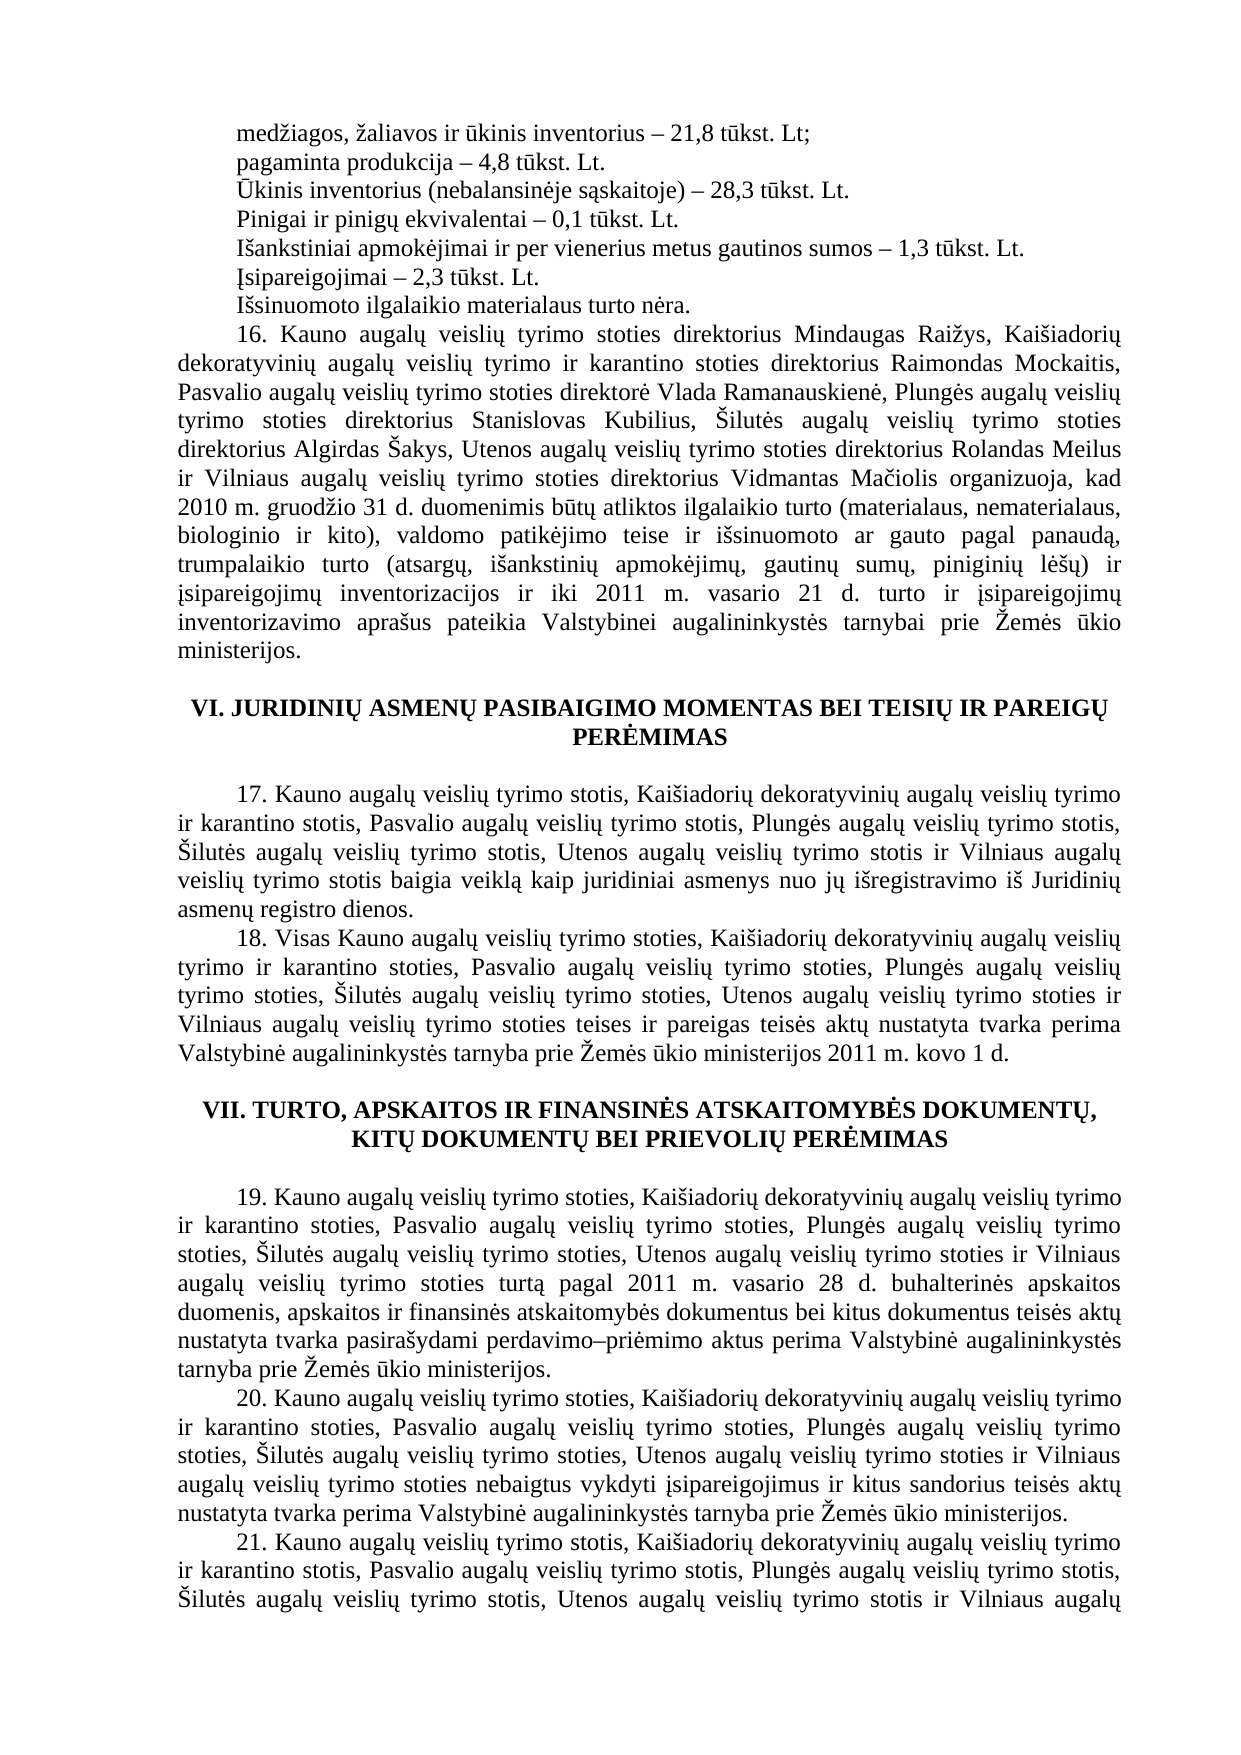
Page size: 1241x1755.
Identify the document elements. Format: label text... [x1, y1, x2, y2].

text 17. Kauno augalų veislių tyrimo stotis, Kaišiadorių dekoratyvinių augalų veislių tyrimo ir karantino stotis, Pasvalio augalų veislių tyrimo stotis, Plungės augalų veislių tyrimo stotis, Šilutės augalų veislių tyrimo stotis, Utenos augalų veislių tyrimo stotis ir Vilniaus augalų veislių tyrimo stotis baigia veiklą kaip juridiniai asmenys nuo jų išregistravimo iš Juridinių asmenų registro dienos. [177, 779, 1122, 923]
text Išankstiniai apmokėjimai ir per vienerius metus gautinos sumos – 1,3 tūkst. Lt. [177, 233, 1122, 262]
text pagaminta produkcija – 4,8 tūkst. Lt. [177, 147, 1122, 176]
text 19. Kauno augalų veislių tyrimo stoties, Kaišiadorių dekoratyvinių augalų veislių tyrimo ir karantino stoties, Pasvalio augalų veislių tyrimo stoties, Plungės augalų veislių tyrimo stoties, Šilutės augalų veislių tyrimo stoties, Utenos augalų veislių tyrimo stoties ir Vilniaus augalų veislių tyrimo stoties turtą pagal 2011 m. vasario 28 d. buhalterinės apskaitos duomenis, apskaitos ir finansinės atskaitomybės dokumentus bei kitus dokumentus teisės aktų nustatyta tvarka pasirašydami perdavimo–priėmimo aktus perima Valstybinė augalininkystės tarnyba prie Žemės ūkio ministerijos. [177, 1182, 1122, 1383]
text 18. Visas Kauno augalų veislių tyrimo stoties, Kaišiadorių dekoratyvinių augalų veislių tyrimo ir karantino stoties, Pasvalio augalų veislių tyrimo stoties, Plungės augalų veislių tyrimo stoties, Šilutės augalų veislių tyrimo stoties, Utenos augalų veislių tyrimo stoties ir Vilniaus augalų veislių tyrimo stoties teises ir pareigas teisės aktų nustatyta tvarka perima Valstybinė augalininkystės tarnyba prie Žemės ūkio ministerijos 2011 m. kovo 1 d. [177, 923, 1122, 1067]
text VII. TURTO, APSKAITOS IR FINANSINĖS ATSKAITOMYBĖS DOKUMENTŲ, KITŲ DOKUMENTŲ BEI PRIEVOLIŲ PERĖMIMAS [177, 1096, 1122, 1153]
text 16. Kauno augalų veislių tyrimo stoties direktorius Mindaugas Raižys, Kaišiadorių dekoratyvinių augalų veislių tyrimo ir karantino stoties direktorius Raimondas Mockaitis, Pasvalio augalų veislių tyrimo stoties direktorė Vlada Ramanauskienė, Plungės augalų veislių tyrimo stoties direktorius Stanislovas Kubilius, Šilutės augalų veislių tyrimo stoties direktorius Algirdas Šakys, Utenos augalų veislių tyrimo stoties direktorius Rolandas Meilus ir Vilniaus augalų veislių tyrimo stoties direktorius Vidmantas Mačiolis organizuoja, kad 2010 m. gruodžio 31 d. duomenimis būtų atliktos ilgalaikio turto (materialaus, nematerialaus, biologinio ir kito), valdomo patikėjimo teise ir išsinuomoto ar gauto pagal panaudą, trumpalaikio turto (atsargų, išankstinių apmokėjimų, gautinų sumų, piniginių lėšų) ir įsipareigojimų inventorizacijos ir iki 2011 m. vasario 21 d. turto ir įsipareigojimų inventorizavimo aprašus pateikia Valstybinei augalininkystės tarnybai prie Žemės ūkio ministerijos. [177, 319, 1122, 664]
text Ūkinis inventorius (nebalansinėje sąskaitoje) – 28,3 tūkst. Lt. [177, 176, 1122, 204]
text 20. Kauno augalų veislių tyrimo stoties, Kaišiadorių dekoratyvinių augalų veislių tyrimo ir karantino stoties, Pasvalio augalų veislių tyrimo stoties, Plungės augalų veislių tyrimo stoties, Šilutės augalų veislių tyrimo stoties, Utenos augalų veislių tyrimo stoties ir Vilniaus augalų veislių tyrimo stoties nebaigtus vykdyti įsipareigojimus ir kitus sandorius teisės aktų nustatyta tvarka perima Valstybinė augalininkystės tarnyba prie Žemės ūkio ministerijos. [177, 1383, 1122, 1527]
text Pinigai ir pinigų ekvivalentai – 0,1 tūkst. Lt. [177, 204, 1122, 233]
text Išsinuomoto ilgalaikio materialaus turto nėra. [177, 291, 1122, 319]
text medžiagos, žaliavos ir ūkinis inventorius – 21,8 tūkst. Lt; [177, 118, 1122, 147]
text Įsipareigojimai – 2,3 tūkst. Lt. [177, 262, 1122, 291]
text 21. Kauno augalų veislių tyrimo stotis, Kaišiadorių dekoratyvinių augalų veislių tyrimo ir karantino stotis, Pasvalio augalų veislių tyrimo stotis, Plungės augalų veislių tyrimo stotis, Šilutės augalų veislių tyrimo stotis, Utenos augalų veislių tyrimo stotis ir Vilniaus augalų [177, 1527, 1122, 1613]
text VI. JURIDINIŲ ASMENŲ PASIBAIGIMO MOMENTAS BEI TEISIŲ IR PAREIGŲ PERĖMIMAS [177, 693, 1122, 751]
